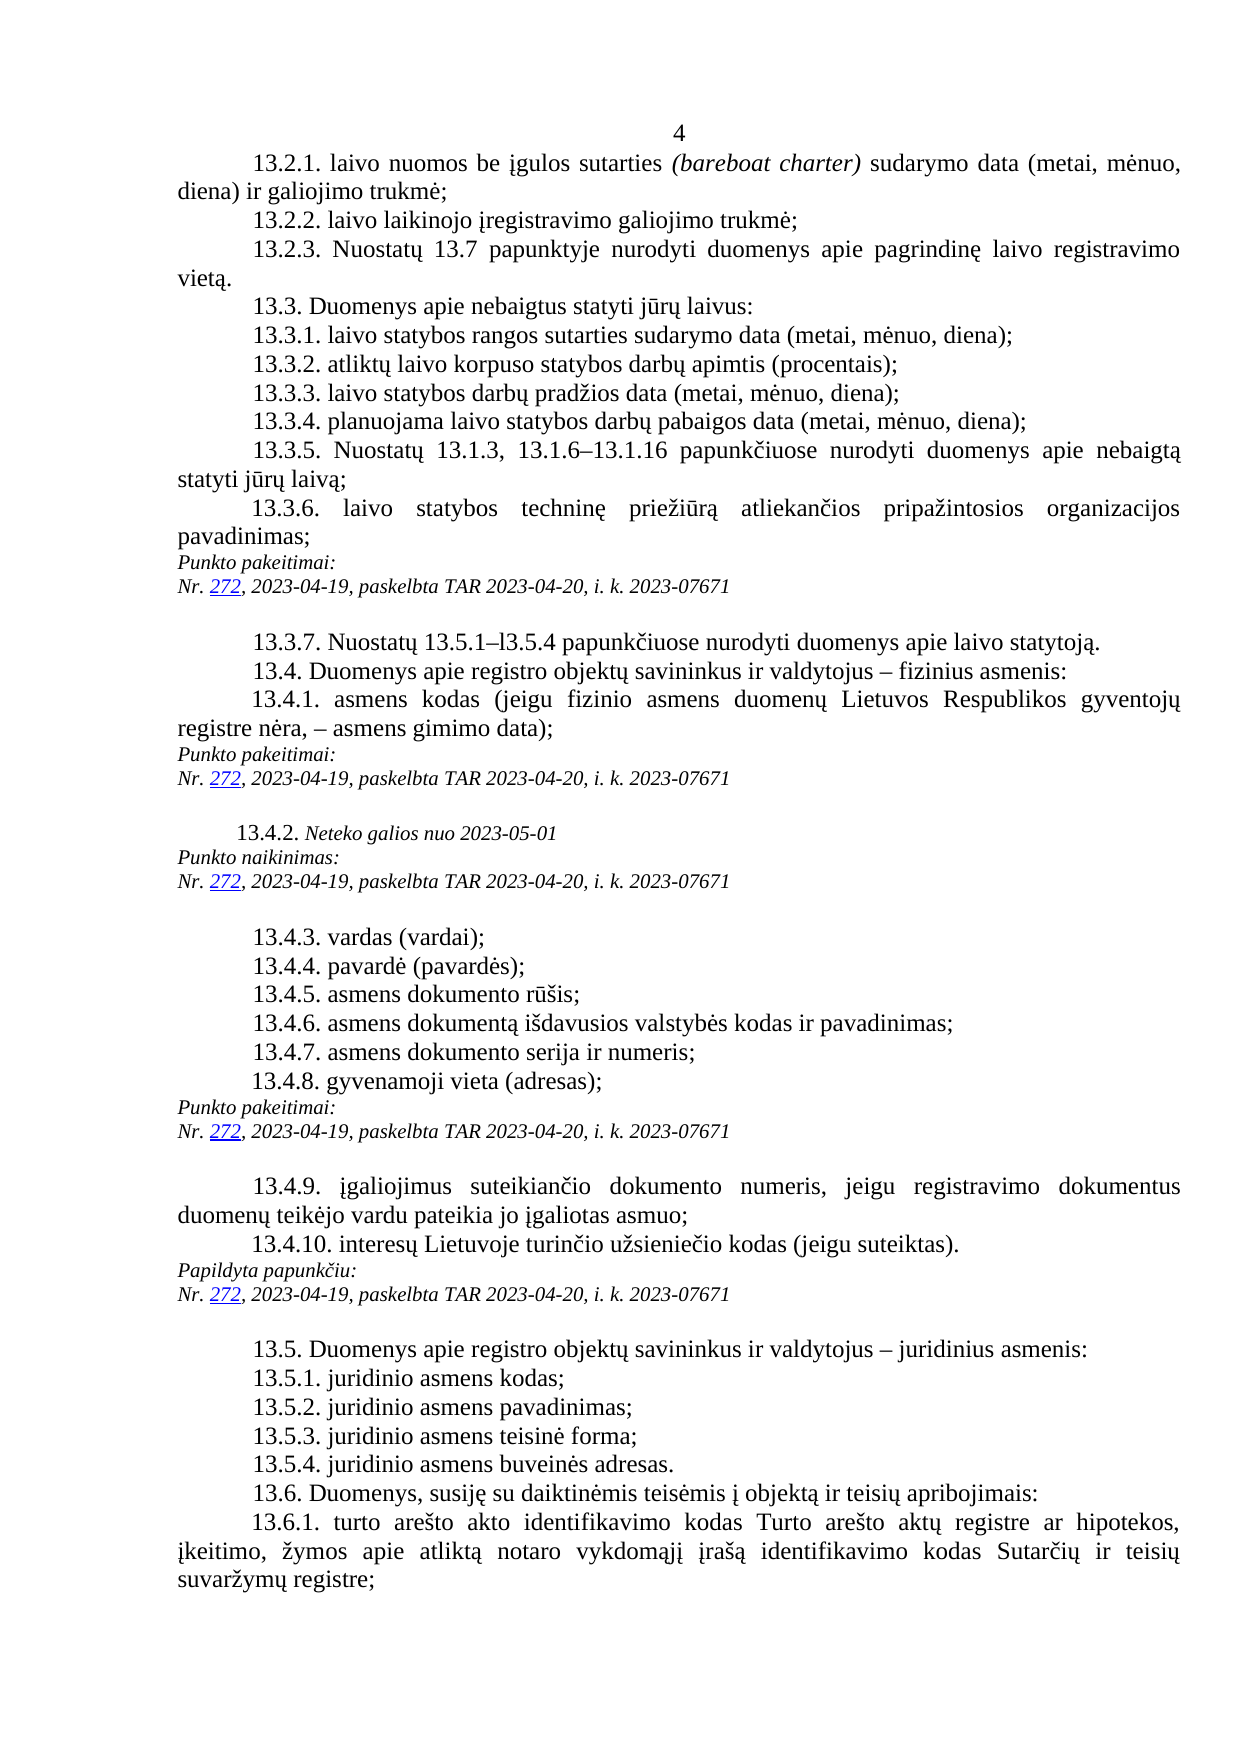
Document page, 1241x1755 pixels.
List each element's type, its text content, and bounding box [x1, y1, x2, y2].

text 13.6.1. turto arešto akto identifikavimo kodas Turto arešto aktų registre ar hipotekos, įkeitimo, žymos apie atliktą notaro vykdomąjį įrašą identifikavimo kodas Sutarčių ir teisių suvaržymų registre; [177, 1507, 1181, 1593]
text 13.4.1. asmens kodas (jeigu fizinio asmens duomenų Lietuvos Respublikos gyventojų registre nėra, – asmens gimimo data); [177, 684, 1181, 742]
text 13.4.6. asmens dokumentą išdavusios valstybės kodas ir pavadinimas; [177, 1008, 1181, 1037]
text 13.5.1. juridinio asmens kodas; [177, 1363, 1181, 1392]
text 13.3.7. Nuostatų 13.5.1–l3.5.4 papunkčiuose nurodyti duomenys apie laivo statytoją. [177, 627, 1181, 656]
text Nr. 272, 2023-04-19, paskelbta TAR 2023-04-20, i. k. 2023-07671 [177, 869, 1181, 893]
text 13.4.7. asmens dokumento serija ir numeris; [177, 1037, 1181, 1066]
text 13.4.8. gyvenamoji vieta (adresas); [177, 1066, 1181, 1094]
text 13.5.3. juridinio asmens teisinė forma; [177, 1421, 1181, 1449]
text 13.3.6. laivo statybos techninę priežiūrą atliekančios pripažintosios organizacijos pavadinimas; [177, 493, 1181, 550]
text 13.2.2. laivo laikinojo įregistravimo galiojimo trukmė; [177, 205, 1181, 234]
text 13.6. Duomenys, susiję su daiktinėmis teisėmis į objektą ir teisių apribojimais: [177, 1478, 1181, 1507]
text 13.4.2. Neteko galios nuo 2023-05-01 [177, 819, 1181, 845]
text Punkto pakeitimai: [177, 1094, 1181, 1119]
text 13.3.4. planuojama laivo statybos darbų pabaigos data (metai, mėnuo, diena); [177, 406, 1181, 435]
text Papildyta papunkčiu: [177, 1258, 1181, 1282]
text Nr. 272, 2023-04-19, paskelbta TAR 2023-04-20, i. k. 2023-07671 [177, 1282, 1181, 1306]
text 13.4.4. pavardė (pavardės); [177, 951, 1181, 979]
text Nr. 272, 2023-04-19, paskelbta TAR 2023-04-20, i. k. 2023-07671 [177, 766, 1181, 790]
text 13.5. Duomenys apie registro objektų savininkus ir valdytojus – juridinius asmenis: [177, 1334, 1181, 1363]
text Nr. 272, 2023-04-19, paskelbta TAR 2023-04-20, i. k. 2023-07671 [177, 1119, 1181, 1143]
text 13.3.1. laivo statybos rangos sutarties sudarymo data (metai, mėnuo, diena); [177, 320, 1181, 349]
text 13.4.10. interesų Lietuvoje turinčio užsieniečio kodas (jeigu suteiktas). [177, 1229, 1181, 1258]
text Nr. 272, 2023-04-19, paskelbta TAR 2023-04-20, i. k. 2023-07671 [177, 574, 1181, 598]
text Punkto pakeitimai: [177, 742, 1181, 766]
text Punkto naikinimas: [177, 845, 1181, 869]
text 13.4.5. asmens dokumento rūšis; [177, 979, 1181, 1008]
text 13.5.2. juridinio asmens pavadinimas; [177, 1392, 1181, 1421]
text 13.4.3. vardas (vardai); [177, 922, 1181, 951]
text Punkto pakeitimai: [177, 550, 1181, 574]
text 13.2.3. Nuostatų 13.7 papunktyje nurodyti duomenys apie pagrindinę laivo registravimo vietą. [177, 234, 1181, 291]
text 13.3. Duomenys apie nebaigtus statyti jūrų laivus: [177, 291, 1181, 320]
text 13.3.3. laivo statybos darbų pradžios data (metai, mėnuo, diena); [177, 378, 1181, 406]
text 13.2.1. laivo nuomos be įgulos sutarties (bareboat charter) sudarymo data (metai, mėnuo, diena) ir galiojimo trukmė; [177, 148, 1181, 205]
text 13.4.9. įgaliojimus suteikiančio dokumento numeris, jeigu registravimo dokumentus duomenų teikėjo vardu pateikia jo įgaliotas asmuo; [177, 1171, 1181, 1229]
text 13.4. Duomenys apie registro objektų savininkus ir valdytojus – fizinius asmenis: [177, 656, 1181, 684]
text 13.3.2. atliktų laivo korpuso statybos darbų apimtis (procentais); [177, 349, 1181, 378]
text 13.3.5. Nuostatų 13.1.3, 13.1.6–13.1.16 papunkčiuose nurodyti duomenys apie nebaigtą statyti jūrų laivą; [177, 435, 1181, 493]
text 13.5.4. juridinio asmens buveinės adresas. [177, 1449, 1181, 1478]
